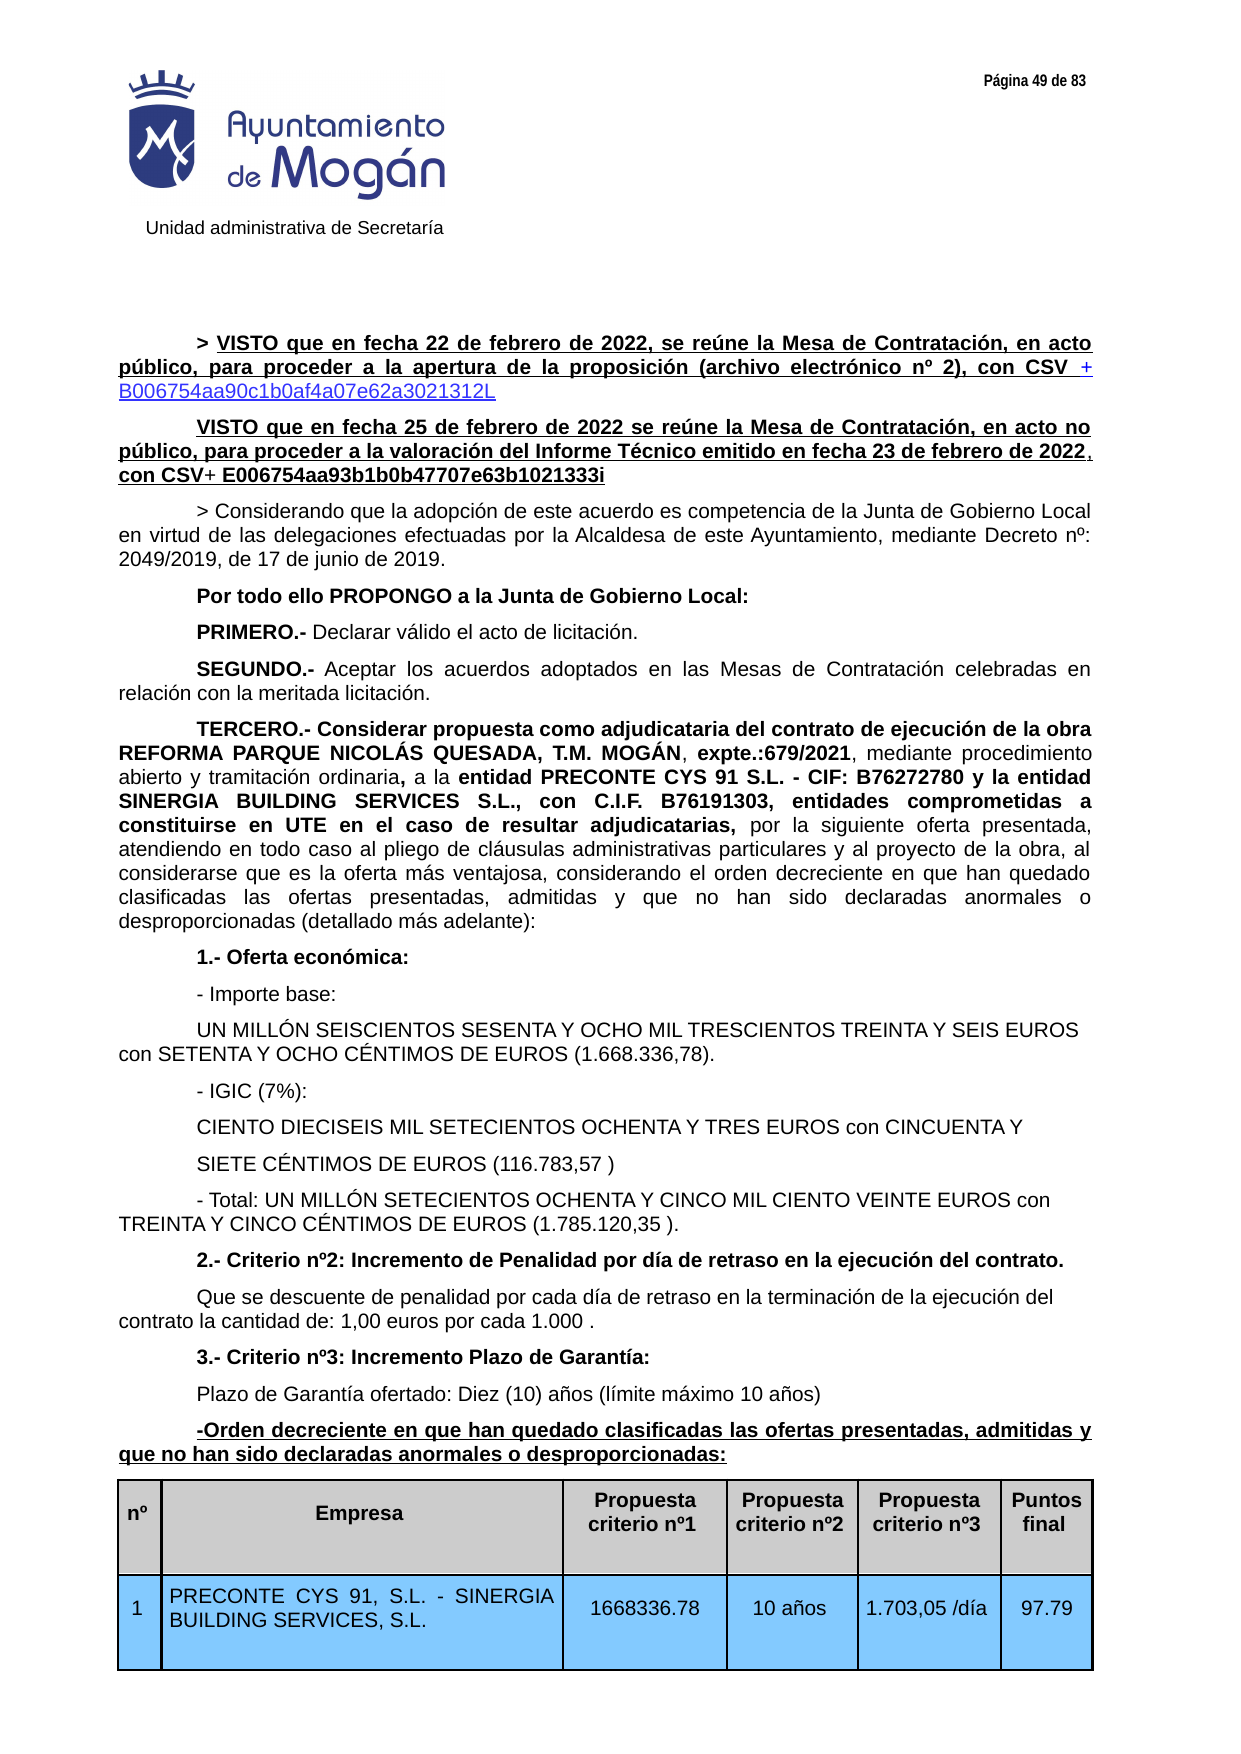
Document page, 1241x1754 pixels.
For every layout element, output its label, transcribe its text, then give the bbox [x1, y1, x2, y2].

text PRIMERO.- Declarar válido el acto de licitación. [118, 620, 1092, 644]
table_cell PRECONTE CYS 91, S.L. - SINERGIA BUILDING SERVICES, S.L. [163, 1576, 562, 1669]
text > VISTO que en fecha 22 de febrero de 2022, se reúne la Mesa de Contratación, en acto público, para proceder a la apertura de la proposición (archivo electrónico nº 2), con CSV + [118, 331, 1092, 376]
table_header Propuesta criterio nº2 [728, 1481, 857, 1573]
table_cell 97,79 [1002, 1576, 1091, 1669]
table_cell 1 [119, 1576, 160, 1669]
picture [128, 70, 445, 206]
text Por todo ello PROPONGO a la Junta de Gobierno Local: [118, 584, 1092, 608]
text VISTO que en fecha 25 de febrero de 2022 se reúne la Mesa de Contratación, en acto no público, para proceder a la valoración del Informe Técnico emitido en fecha 23 de febrero de 2022, [118, 415, 1092, 460]
text SEGUNDO.- Aceptar los acuerdos adoptados en las Mesas de Contratación celebradas en relación con la meritada licitación. [118, 657, 1092, 704]
text Que se descuente de penalidad por cada día de retraso en la terminación de la ejecución del contrato la cantidad de: 1,00 euros por cada 1.000 . [118, 1285, 1092, 1333]
text - Total: UN MILLÓN SETECIENTOS OCHENTA Y CINCO MIL CIENTO VEINTE EUROS con TREINTA Y CINCO CÉNTIMOS DE EUROS (1.785.120,35 ). [118, 1188, 1092, 1236]
text 1.- Oferta económica: [118, 945, 1092, 969]
text SIETE CÉNTIMOS DE EUROS (116.783,57 ) [118, 1151, 1092, 1175]
table_header Puntos final [1002, 1481, 1091, 1573]
table_header Propuesta criterio nº3 [859, 1481, 1000, 1573]
text con CSV+ E006754aa93b1b0b47707e63b1021333i [118, 461, 1092, 487]
text > Considerando que la adopción de este acuerdo es competencia de la Junta de Gobierno Local en virtud de las delegaciones efectuadas por la Alcaldesa de este Ayuntamiento, mediante Decreto nº: 2049/2019, de 17 de junio de 2019. [118, 499, 1092, 571]
table_header Propuesta criterio nº1 [564, 1481, 726, 1573]
table_cell 1.703,05 /día [859, 1576, 1000, 1669]
text B006754aa90c1b0af4a07e62a3021312L [118, 377, 1092, 402]
text CIENTO DIECISEIS MIL SETECIENTOS OCHENTA Y TRES EUROS con CINCUENTA Y [118, 1115, 1092, 1139]
text - Importe base: [118, 982, 1092, 1006]
table_header nº [119, 1481, 160, 1573]
table_cell 10 años [728, 1576, 857, 1669]
table_cell 1.668.336,78 euros [564, 1576, 726, 1669]
text -Orden decreciente en que han quedado clasificadas las ofertas presentadas, admitidas y que no han sido declaradas anormales o desproporcionadas: [118, 1418, 1092, 1466]
text Plazo de Garantía ofertado: Diez (10) años (límite máximo 10 años) [118, 1382, 1092, 1406]
text - IGIC (7%): [118, 1078, 1092, 1102]
text 3.- Criterio nº3: Incremento Plazo de Garantía: [118, 1345, 1092, 1369]
text UN MILLÓN SEISCIENTOS SESENTA Y OCHO MIL TRESCIENTOS TREINTA Y SEIS EUROS con SETENTA Y OCHO CÉNTIMOS DE EUROS (1.668.336,78). [118, 1018, 1092, 1066]
table_header Empresa [163, 1481, 562, 1573]
text TERCERO.- Considerar propuesta como adjudicataria del contrato de ejecución de la obra REFORMA PARQUE NICOLÁS QUESADA, T.M. MOGÁN, expte.:679/2021, mediante procedimiento abierto y tramitación ordinaria, a la entidad PRECONTE CYS 91 S.L. - CIF: B76272780 y la entidad SINERGIA BUILDING SERVICES S.L., con C.I.F. B76191303, entidades comprometidas a constituirse en UTE en el caso de resultar adjudicatarias, por la siguiente oferta presentada, atendiendo en todo caso al pliego de cláusulas administrativas particulares y al proyecto de la obra, al considerarse que es la oferta más ventajosa, considerando el orden decreciente en que han quedado clasificadas las ofertas presentadas, admitidas y que no han sido declaradas anormales o desproporcionadas (detallado más adelante): [118, 717, 1092, 933]
text 2.- Criterio nº2: Incremento de Penalidad por día de retraso en la ejecución del contrato. [118, 1248, 1092, 1272]
